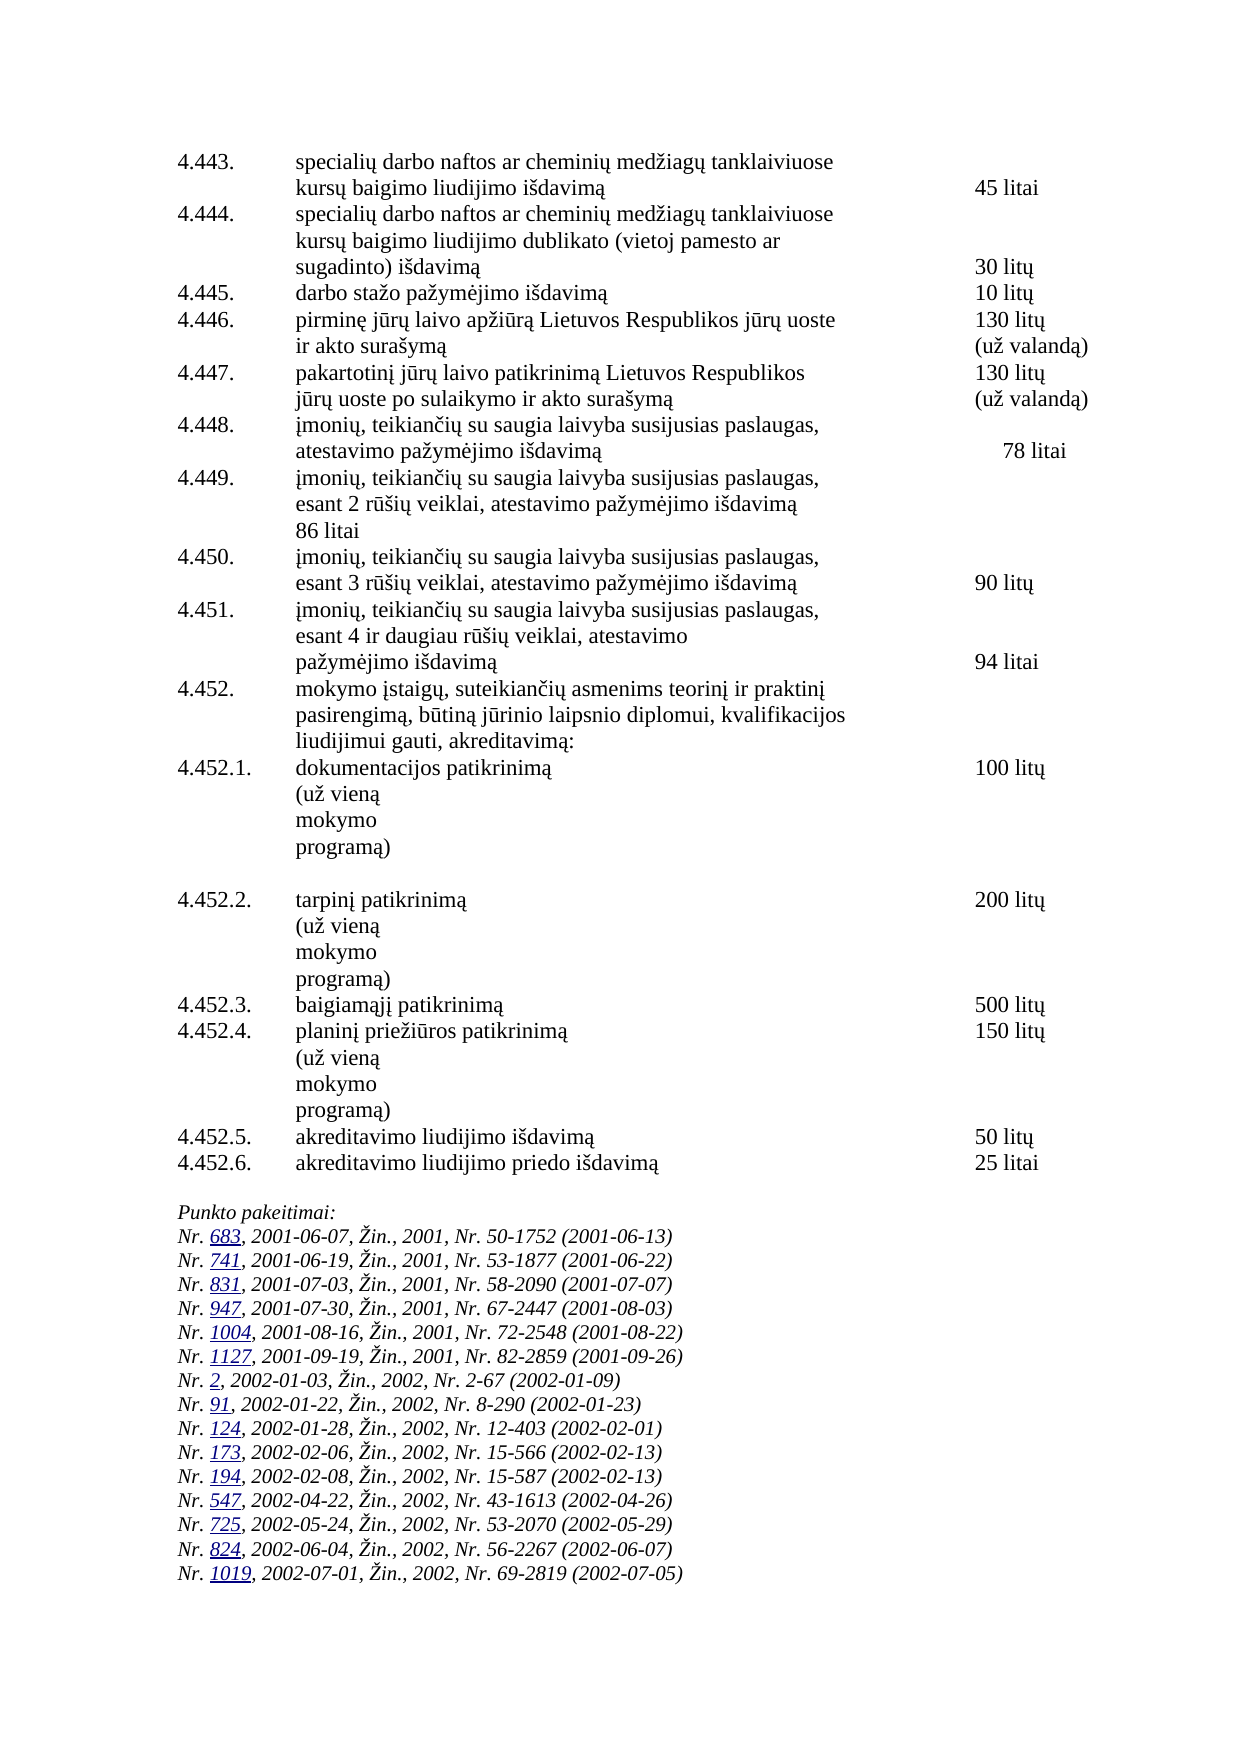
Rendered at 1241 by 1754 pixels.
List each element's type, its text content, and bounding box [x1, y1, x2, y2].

text Nr. 824, 2002-06-04, Žin., 2002, Nr. 56-2267 (2002-06-07) [177, 1536, 1122, 1561]
text pažymėjimo išdavimą 94 litai [177, 648, 1122, 675]
text (už vieną [177, 912, 1122, 938]
text Nr. 2, 2002-01-03, Žin., 2002, Nr. 2-67 (2002-01-09) [177, 1368, 1122, 1392]
text programą) [177, 965, 1122, 991]
text 4.450. įmonių, teikiančių su saugia laivyba susijusias paslaugas, [177, 543, 1122, 569]
text mokymo [177, 807, 1122, 833]
text 4.445. darbo stažo pažymėjimo išdavimą 10 litų [177, 279, 1122, 306]
text 4.452.6. akreditavimo liudijimo priedo išdavimą 25 litai [177, 1149, 1122, 1176]
text 4.448. įmonių, teikiančių su saugia laivyba susijusias paslaugas, [177, 411, 1122, 438]
text ir akto surašymą (už valandą) [177, 332, 1122, 358]
text esant 3 rūšių veiklai, atestavimo pažymėjimo išdavimą 90 litų [177, 569, 1122, 596]
text 4.452.1. dokumentacijos patikrinimą 100 litų [177, 754, 1122, 780]
text (už vieną [177, 1044, 1122, 1070]
text Nr. 1019, 2002-07-01, Žin., 2002, Nr. 69-2819 (2002-07-05) [177, 1561, 1122, 1584]
text kursų baigimo liudijimo dublikato (vietoj pamesto ar [177, 227, 1122, 253]
text Nr. 741, 2001-06-19, Žin., 2001, Nr. 53-1877 (2001-06-22) [177, 1248, 1122, 1272]
text esant 4 ir daugiau rūšių veiklai, atestavimo [177, 622, 1122, 648]
text Nr. 194, 2002-02-08, Žin., 2002, Nr. 15-587 (2002-02-13) [177, 1464, 1122, 1488]
text sugadinto) išdavimą 30 litų [177, 253, 1122, 279]
text Nr. 725, 2002-05-24, Žin., 2002, Nr. 53-2070 (2002-05-29) [177, 1512, 1122, 1536]
text mokymo [177, 938, 1122, 965]
text kursų baigimo liudijimo išdavimą 45 litai [177, 174, 1122, 200]
text Nr. 947, 2001-07-30, Žin., 2001, Nr. 67-2447 (2001-08-03) [177, 1296, 1122, 1320]
text 4.447. pakartotinį jūrų laivo patikrinimą Lietuvos Respublikos 130 litų [177, 358, 1122, 385]
text Nr. 1127, 2001-09-19, Žin., 2001, Nr. 82-2859 (2001-09-26) [177, 1344, 1122, 1368]
text Nr. 831, 2001-07-03, Žin., 2001, Nr. 58-2090 (2001-07-07) [177, 1272, 1122, 1296]
text 4.449. įmonių, teikiančių su saugia laivyba susijusias paslaugas, [177, 464, 1122, 490]
text 4.446. pirminę jūrų laivo apžiūrą Lietuvos Respublikos jūrų uoste 130 litų [177, 306, 1122, 332]
text 4.452.4. planinį priežiūros patikrinimą 150 litų [177, 1017, 1122, 1044]
text programą) [177, 833, 1122, 859]
text (už vieną [177, 780, 1122, 807]
text programą) [177, 1096, 1122, 1123]
text Nr. 124, 2002-01-28, Žin., 2002, Nr. 12-403 (2002-02-01) [177, 1416, 1122, 1440]
text 4.444. specialių darbo naftos ar cheminių medžiagų tanklaiviuose [177, 200, 1122, 227]
text 4.452.3. baigiamąjį patikrinimą 500 litų [177, 991, 1122, 1017]
text 4.451. įmonių, teikiančių su saugia laivyba susijusias paslaugas, [177, 596, 1122, 622]
text 4.452. mokymo įstaigų, suteikiančių asmenims teorinį ir praktinį [177, 675, 1122, 701]
text Nr. 91, 2002-01-22, Žin., 2002, Nr. 8-290 (2002-01-23) [177, 1392, 1122, 1416]
text 4.443. specialių darbo naftos ar cheminių medžiagų tanklaiviuose [177, 148, 1122, 174]
text esant 2 rūšių veiklai, atestavimo pažymėjimo išdavimą 86 litai [177, 490, 1122, 543]
text mokymo [177, 1070, 1122, 1096]
text pasirengimą, būtiną jūrinio laipsnio diplomui, kvalifikacijos [177, 701, 1122, 727]
text Nr. 173, 2002-02-06, Žin., 2002, Nr. 15-566 (2002-02-13) [177, 1440, 1122, 1464]
text Nr. 683, 2001-06-07, Žin., 2001, Nr. 50-1752 (2001-06-13) [177, 1224, 1122, 1248]
text Punkto pakeitimai: [177, 1199, 1122, 1224]
text Nr. 547, 2002-04-22, Žin., 2002, Nr. 43-1613 (2002-04-26) [177, 1488, 1122, 1512]
text jūrų uoste po sulaikymo ir akto surašymą (už valandą) [177, 385, 1122, 411]
text liudijimui gauti, akreditavimą: [177, 727, 1122, 754]
text 4.452.5. akreditavimo liudijimo išdavimą 50 litų [177, 1123, 1122, 1149]
text Nr. 1004, 2001-08-16, Žin., 2001, Nr. 72-2548 (2001-08-22) [177, 1320, 1122, 1344]
text atestavimo pažymėjimo išdavimą 78 litai [177, 438, 1122, 464]
text 4.452.2. tarpinį patikrinimą 200 litų [177, 886, 1122, 912]
